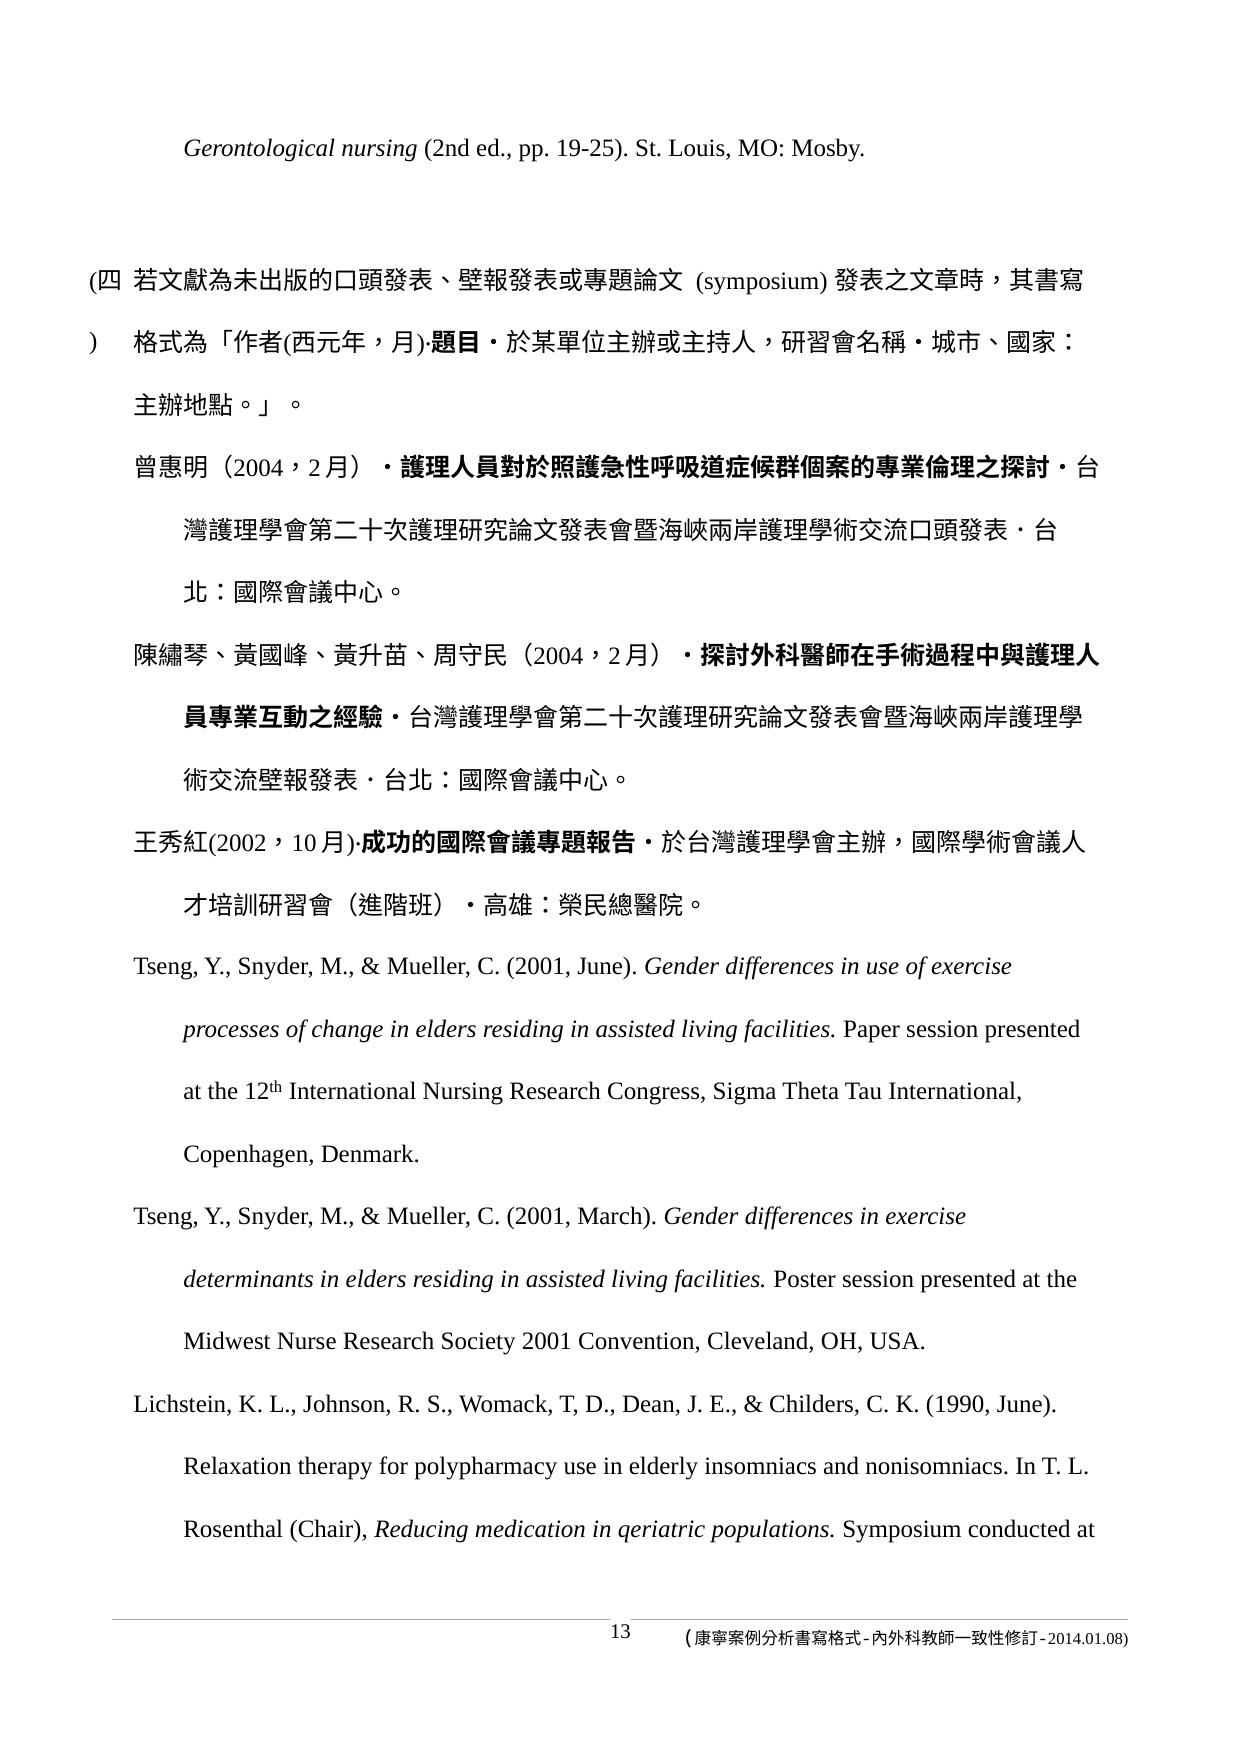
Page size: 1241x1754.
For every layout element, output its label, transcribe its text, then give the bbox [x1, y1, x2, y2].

table_cell Gerontological nursing (2nd ed., pp. 19-25). St. Louis, MO: Mosby. [132, 104, 1103, 169]
table_cell (四) [87, 235, 132, 1551]
table_cell [87, 170, 132, 235]
table_cell 若文獻為未出版的口頭發表、壁報發表或專題論文 (symposium) 發表之文章時，其書寫格式為「作者(西元年，月)‧題目‧於某單位主辦或主持人，研習會名稱‧城市、國家：主辦地點。」。 曾惠明（2004，2月）‧護理人員對於照護急性呼吸道症候群個案的專業倫理之探討‧台灣護理學會第二十次護理研究論文發表會暨海峽兩岸護理學術交流口頭發表．台北：國際會議中心。 陳繡琴、黃國峰、黃升苗、周守民（2004，2月）‧探討外科醫師在手術過程中與護理人員專業互動之經驗‧台灣護理學會第二十次護理研究論文發表會暨海峽兩岸護理學術交流壁報發表．台北：國際會議中心。 王秀紅(2002，10月)‧成功的國際會議專題報告‧於台灣護理學會主辦，國際學術會議人才培訓研習會（進階班）‧高雄：榮民總醫院。 Tseng, Y., Snyder, M., & Mueller, C. (2001, June). Gender differences in use of exercise processes of change in elders residing in assisted living facilities. Paper session presented at the 12th International Nursing Research Congress, Sigma Theta Tau International, Copenhagen, Denmark. Tseng, Y., Snyder, M., & Mueller, C. (2001, March). Gender differences in exercise determinants in elders residing in assisted living facilities. Poster session presented at the Midwest Nurse Research Society 2001 Convention, Cleveland, OH, USA. Lichstein, K. L., Johnson, R. S., Womack, T, D., Dean, J. E., & Childers, C. K. (1990, June). Relaxation therapy for polypharmacy use in elderly insomniacs and nonisomniacs. In T. L. Rosenthal (Chair), Reducing medication in qeriatric populations. Symposium conducted at [132, 235, 1103, 1551]
table_cell [87, 104, 132, 169]
table_cell [132, 170, 1103, 235]
